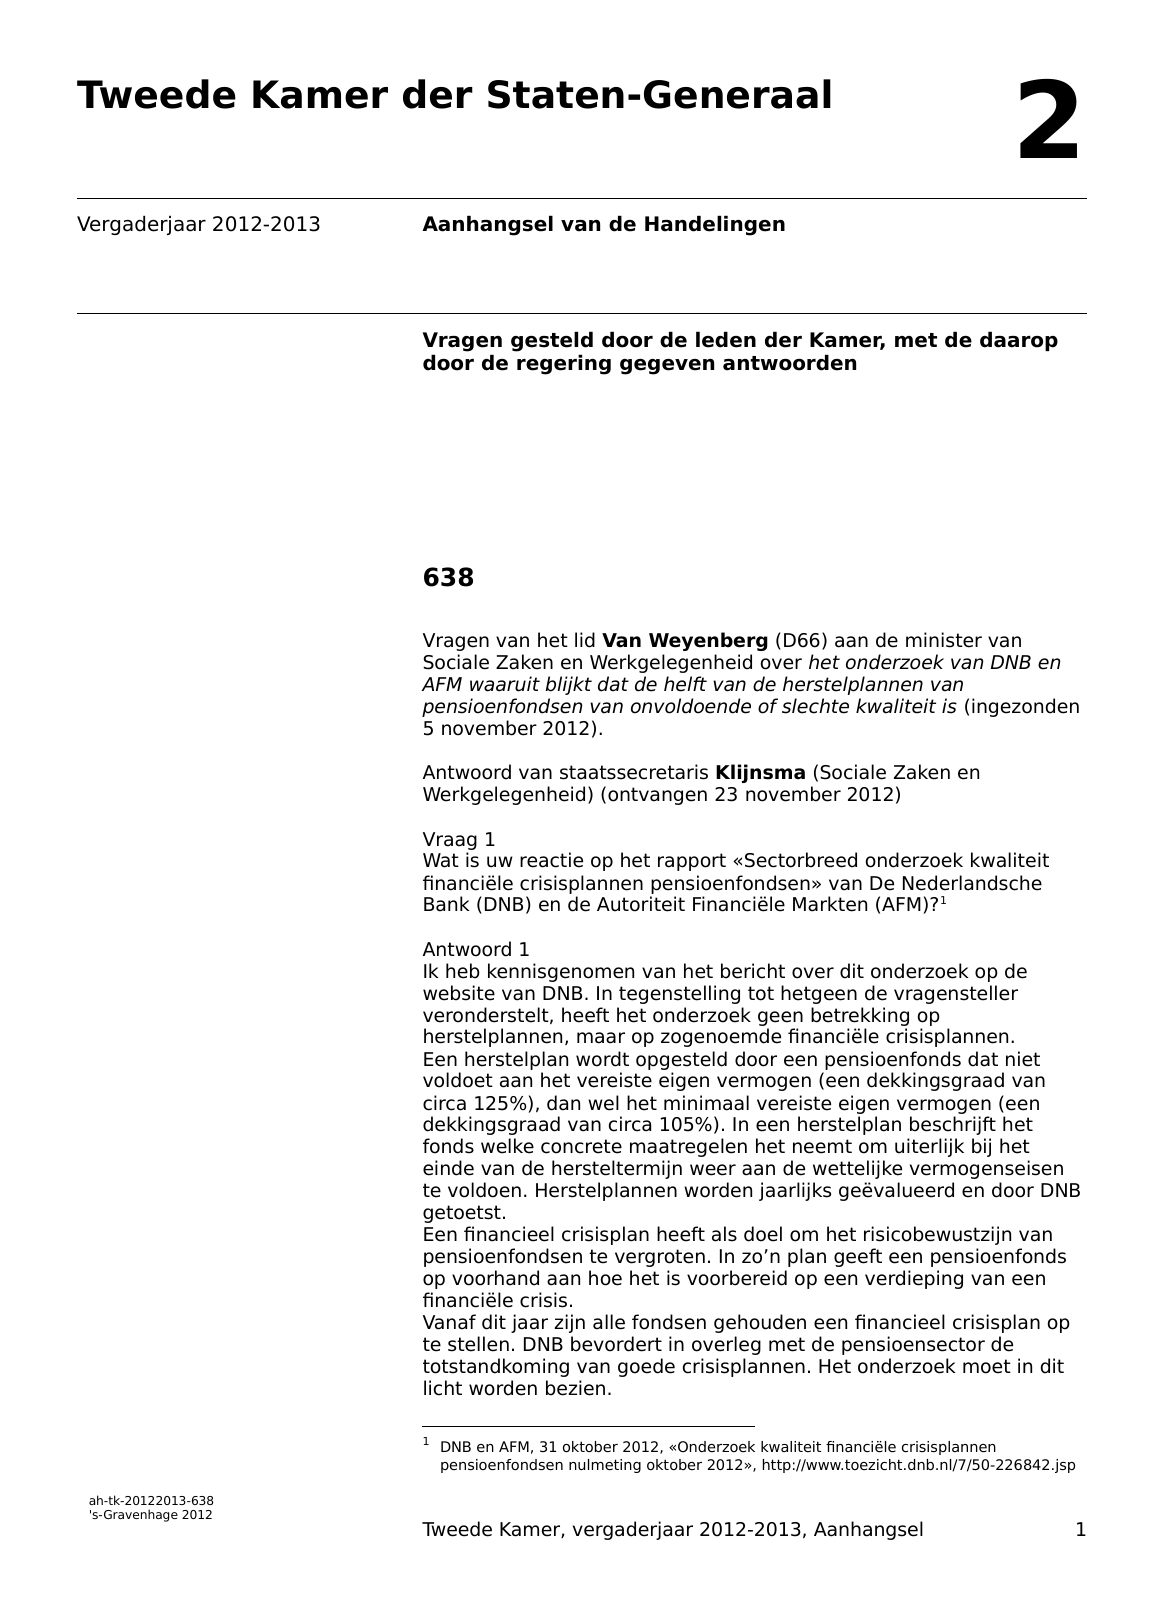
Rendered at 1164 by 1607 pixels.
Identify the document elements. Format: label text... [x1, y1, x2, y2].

text 638 [422, 563, 1087, 592]
table_cell Vergaderjaar 2012-2013 [77, 199, 422, 313]
text Vragen van het lid Van Weyenberg (D66) aan de minister van Sociale Zaken en Werkgelegenheid over het onderzoek van DNB en AFM waaruit blijkt dat de helft van de herstelplannen van pensioenfondsen van onvoldoende of slechte kwaliteit is (ingezonden 5 november 2012). [422, 630, 1087, 740]
table_header Tweede Kamer der Staten-Generaal [77, 59, 886, 198]
text Antwoord van staatssecretaris Klijnsma (Sociale Zaken en Werkgelegenheid) (ontvangen 23 november 2012) [422, 762, 1087, 806]
text Vanaf dit jaar zijn alle fondsen gehouden een financieel crisisplan op te stellen. DNB bevordert in overleg met de pensioensector de totstandkoming van goede crisisplannen. Het onderzoek moet in dit licht worden bezien. [422, 1312, 1087, 1400]
text Een herstelplan wordt opgesteld door een pensioenfonds dat niet voldoet aan het vereiste eigen vermogen (een dekkingsgraad van circa 125%), dan wel het minimaal vereiste eigen vermogen (een dekkingsgraad van circa 105%). In een herstelplan beschrijft het fonds welke concrete maatregelen het neemt om uiterlijk bij het einde van de hersteltermijn weer aan de wettelijke vermogenseisen te voldoen. Herstelplannen worden jaarlijks geëvalueerd en door DNB getoetst. [422, 1048, 1087, 1224]
text Een financieel crisisplan heeft als doel om het risicobewustzijn van pensioenfondsen te vergroten. In zo’n plan geeft een pensioenfonds op voorhand aan hoe het is voorbereid op een verdieping van een financiële crisis. [422, 1224, 1087, 1312]
text Ik heb kennisgenomen van het bericht over dit onderzoek op de website van DNB. In tegenstelling tot hetgeen de vragensteller veronderstelt, heeft het onderzoek geen betrekking op herstelplannen, maar op zogenoemde financiële crisisplannen. [422, 961, 1087, 1048]
text DNB en AFM, 31 oktober 2012, «Onderzoek kwaliteit financiële crisisplannen pensioenfondsen nulmeting oktober 2012», http://www.toezicht.dnb.nl/7/50-226842.jsp [422, 1435, 1087, 1474]
text 's-Gravenhage 2012 [88, 1508, 323, 1522]
text Vraag 1 [422, 828, 1087, 850]
table_cell Aanhangsel van de Handelingen [422, 199, 1087, 313]
table_header 2 [886, 59, 1087, 198]
table_cell [77, 314, 422, 375]
text Wat is uw reactie op het rapport «Sectorbreed onderzoek kwaliteit financiële crisisplannen pensioenfondsen» van De Nederlandsche Bank (DNB) en de Autoriteit Financiële Markten (AFM)? [422, 850, 1087, 916]
table_cell Vragen gesteld door de leden der Kamer, met de daarop door de regering gegeven antwoorden [422, 314, 1087, 375]
text Antwoord 1 [422, 938, 1087, 961]
text ah-tk-20122013-638 [88, 1494, 323, 1508]
